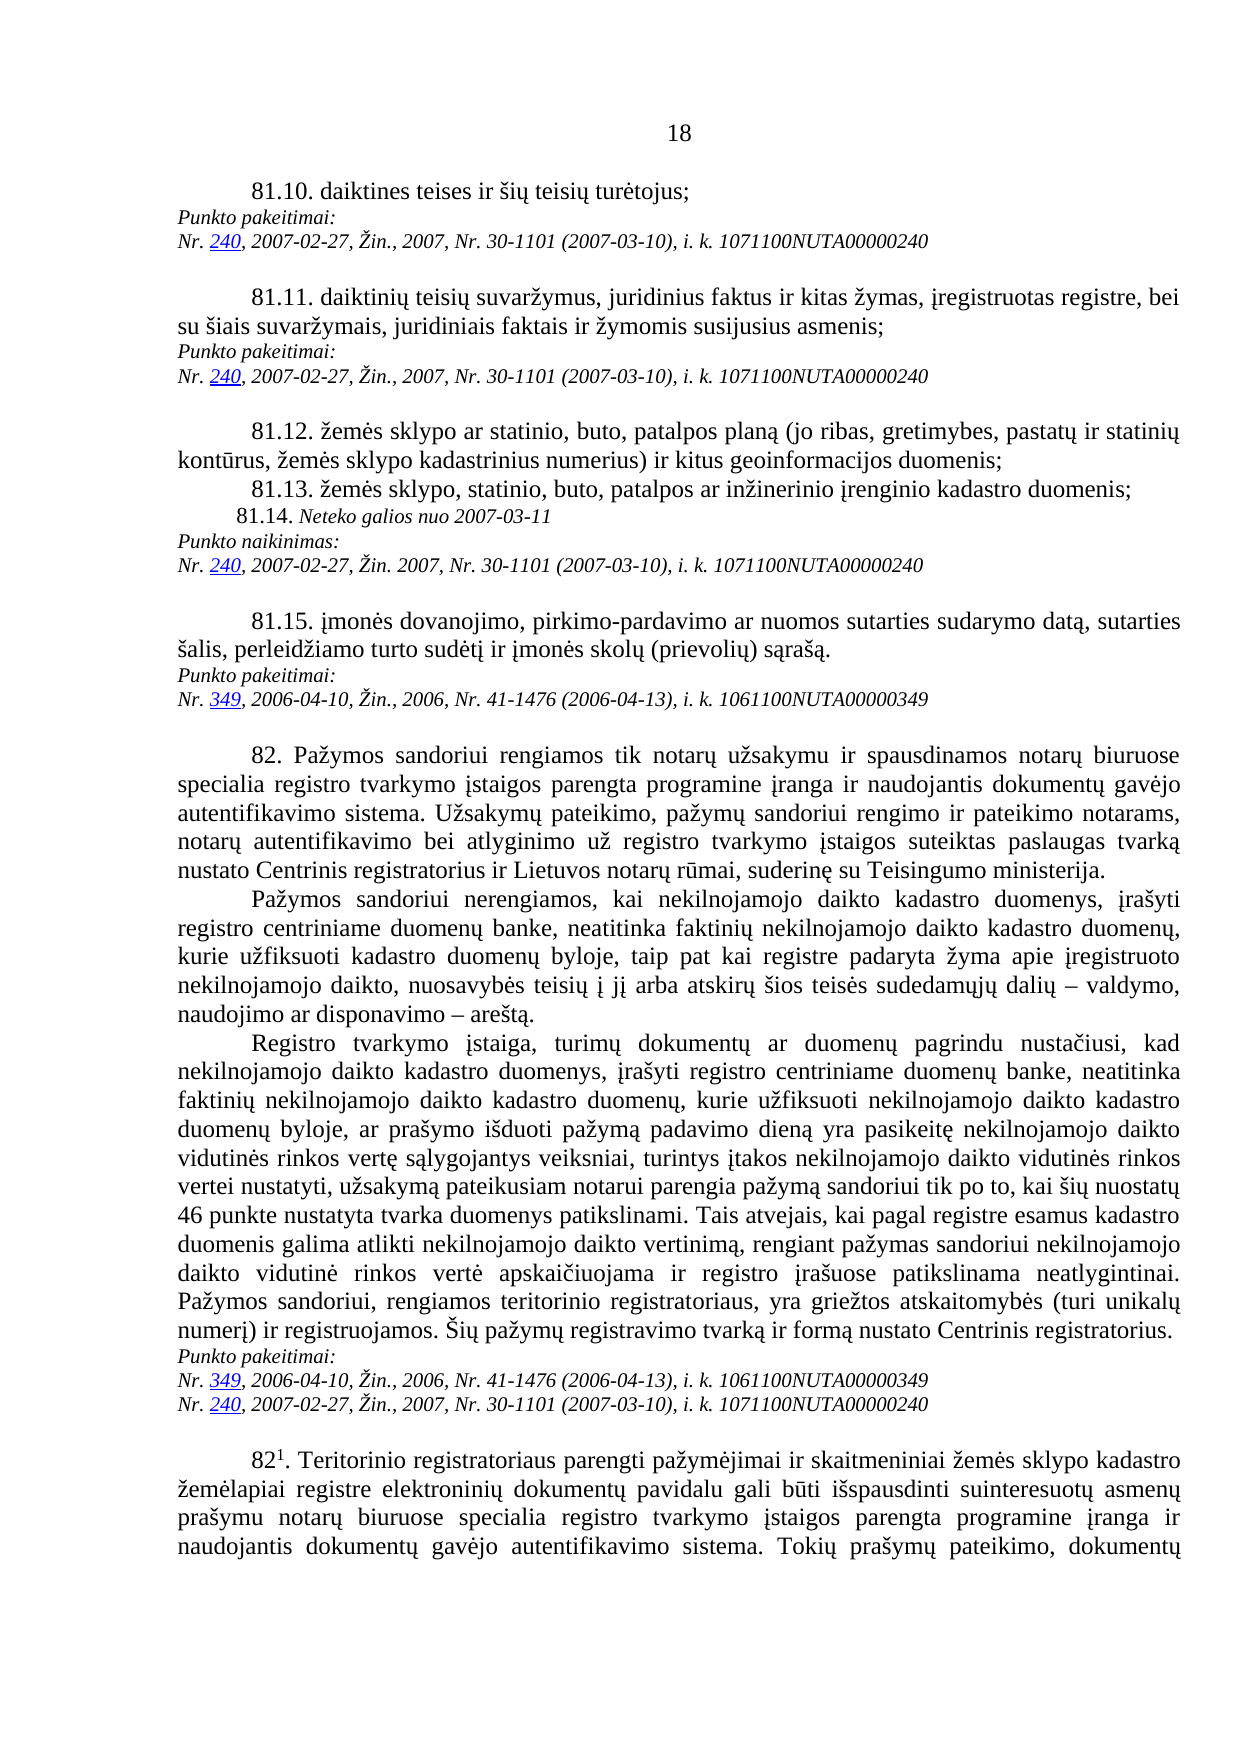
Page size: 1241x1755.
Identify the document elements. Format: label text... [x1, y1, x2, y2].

text Nr. 349, 2006-04-10, Žin., 2006, Nr. 41-1476 (2006-04-13), i. k. 1061100NUTA00000349 [177, 687, 1181, 711]
text Nr. 240, 2007-02-27, Žin., 2007, Nr. 30-1101 (2007-03-10), i. k. 1071100NUTA00000240 [177, 229, 1181, 253]
text 81.14. Neteko galios nuo 2007-03-11 [177, 503, 1181, 529]
text 81.11. daiktinių teisių suvaržymus, juridinius faktus ir kitas žymas, įregistruotas registre, bei su šiais suvaržymais, juridiniais faktais ir žymomis susijusius asmenis; [177, 282, 1181, 339]
text Registro tvarkymo įstaiga, turimų dokumentų ar duomenų pagrindu nustačiusi, kad nekilnojamojo daikto kadastro duomenys, įrašyti registro centriniame duomenų banke, neatitinka faktinių nekilnojamojo daikto kadastro duomenų, kurie užfiksuoti nekilnojamojo daikto kadastro duomenų byloje, ar prašymo išduoti pažymą padavimo dieną yra pasikeitę nekilnojamojo daikto vidutinės rinkos vertę sąlygojantys veiksniai, turintys įtakos nekilnojamojo daikto vidutinės rinkos vertei nustatyti, užsakymą pateikusiam notarui parengia pažymą sandoriui tik po to, kai šių nuostatų 46 punkte nustatyta tvarka duomenys patikslinami. Tais atvejais, kai pagal registre esamus kadastro duomenis galima atlikti nekilnojamojo daikto vertinimą, rengiant pažymas sandoriui nekilnojamojo daikto vidutinė rinkos vertė apskaičiuojama ir registro įrašuose patikslinama neatlygintinai. Pažymos sandoriui, rengiamos teritorinio registratoriaus, yra griežtos atskaitomybės (turi unikalų numerį) ir registruojamos. Šių pažymų registravimo tvarką ir formą nustato Centrinis registratorius. [177, 1028, 1181, 1344]
text Punkto pakeitimai: [177, 663, 1181, 687]
text Nr. 240, 2007-02-27, Žin., 2007, Nr. 30-1101 (2007-03-10), i. k. 1071100NUTA00000240 [177, 363, 1181, 388]
text Punkto pakeitimai: [177, 205, 1181, 229]
text Pažymos sandoriui nerengiamos, kai nekilnojamojo daikto kadastro duomenys, įrašyti registro centriniame duomenų banke, neatitinka faktinių nekilnojamojo daikto kadastro duomenų, kurie užfiksuoti kadastro duomenų byloje, taip pat kai registre padaryta žyma apie įregistruoto nekilnojamojo daikto, nuosavybės teisių į jį arba atskirų šios teisės sudedamųjų dalių – valdymo, naudojimo ar disponavimo – areštą. [177, 884, 1181, 1028]
text 81.15. įmonės dovanojimo, pirkimo-pardavimo ar nuomos sutarties sudarymo datą, sutarties šalis, perleidžiamo turto sudėtį ir įmonės skolų (prievolių) sąrašą. [177, 606, 1181, 663]
text Nr. 349, 2006-04-10, Žin., 2006, Nr. 41-1476 (2006-04-13), i. k. 1061100NUTA00000349 [177, 1368, 1181, 1392]
text Punkto pakeitimai: [177, 1344, 1181, 1368]
text 821. Teritorinio registratoriaus parengti pažymėjimai ir skaitmeniniai žemės sklypo kadastro žemėlapiai registre elektroninių dokumentų pavidalu gali būti išspausdinti suinteresuotų asmenų prašymu notarų biuruose specialia registro tvarkymo įstaigos parengta programine įranga ir naudojantis dokumentų gavėjo autentifikavimo sistema. Tokių prašymų pateikimo, dokumentų [177, 1445, 1181, 1560]
text Punkto pakeitimai: [177, 339, 1181, 363]
text 82. Pažymos sandoriui rengiamos tik notarų užsakymu ir spausdinamos notarų biuruose specialia registro tvarkymo įstaigos parengta programine įranga ir naudojantis dokumentų gavėjo autentifikavimo sistema. Užsakymų pateikimo, pažymų sandoriui rengimo ir pateikimo notarams, notarų autentifikavimo bei atlyginimo už registro tvarkymo įstaigos suteiktas paslaugas tvarką nustato Centrinis registratorius ir Lietuvos notarų rūmai, suderinę su Teisingumo ministerija. [177, 740, 1181, 884]
text Punkto naikinimas: [177, 529, 1181, 553]
text Nr. 240, 2007-02-27, Žin. 2007, Nr. 30-1101 (2007-03-10), i. k. 1071100NUTA00000240 [177, 553, 1181, 577]
text 81.13. žemės sklypo, statinio, buto, patalpos ar inžinerinio įrenginio kadastro duomenis; [177, 474, 1181, 503]
text Nr. 240, 2007-02-27, Žin., 2007, Nr. 30-1101 (2007-03-10), i. k. 1071100NUTA00000240 [177, 1392, 1181, 1416]
text 81.12. žemės sklypo ar statinio, buto, patalpos planą (jo ribas, gretimybes, pastatų ir statinių kontūrus, žemės sklypo kadastrinius numerius) ir kitus geoinformacijos duomenis; [177, 416, 1181, 474]
text 81.10. daiktines teises ir šių teisių turėtojus; [177, 176, 1181, 205]
